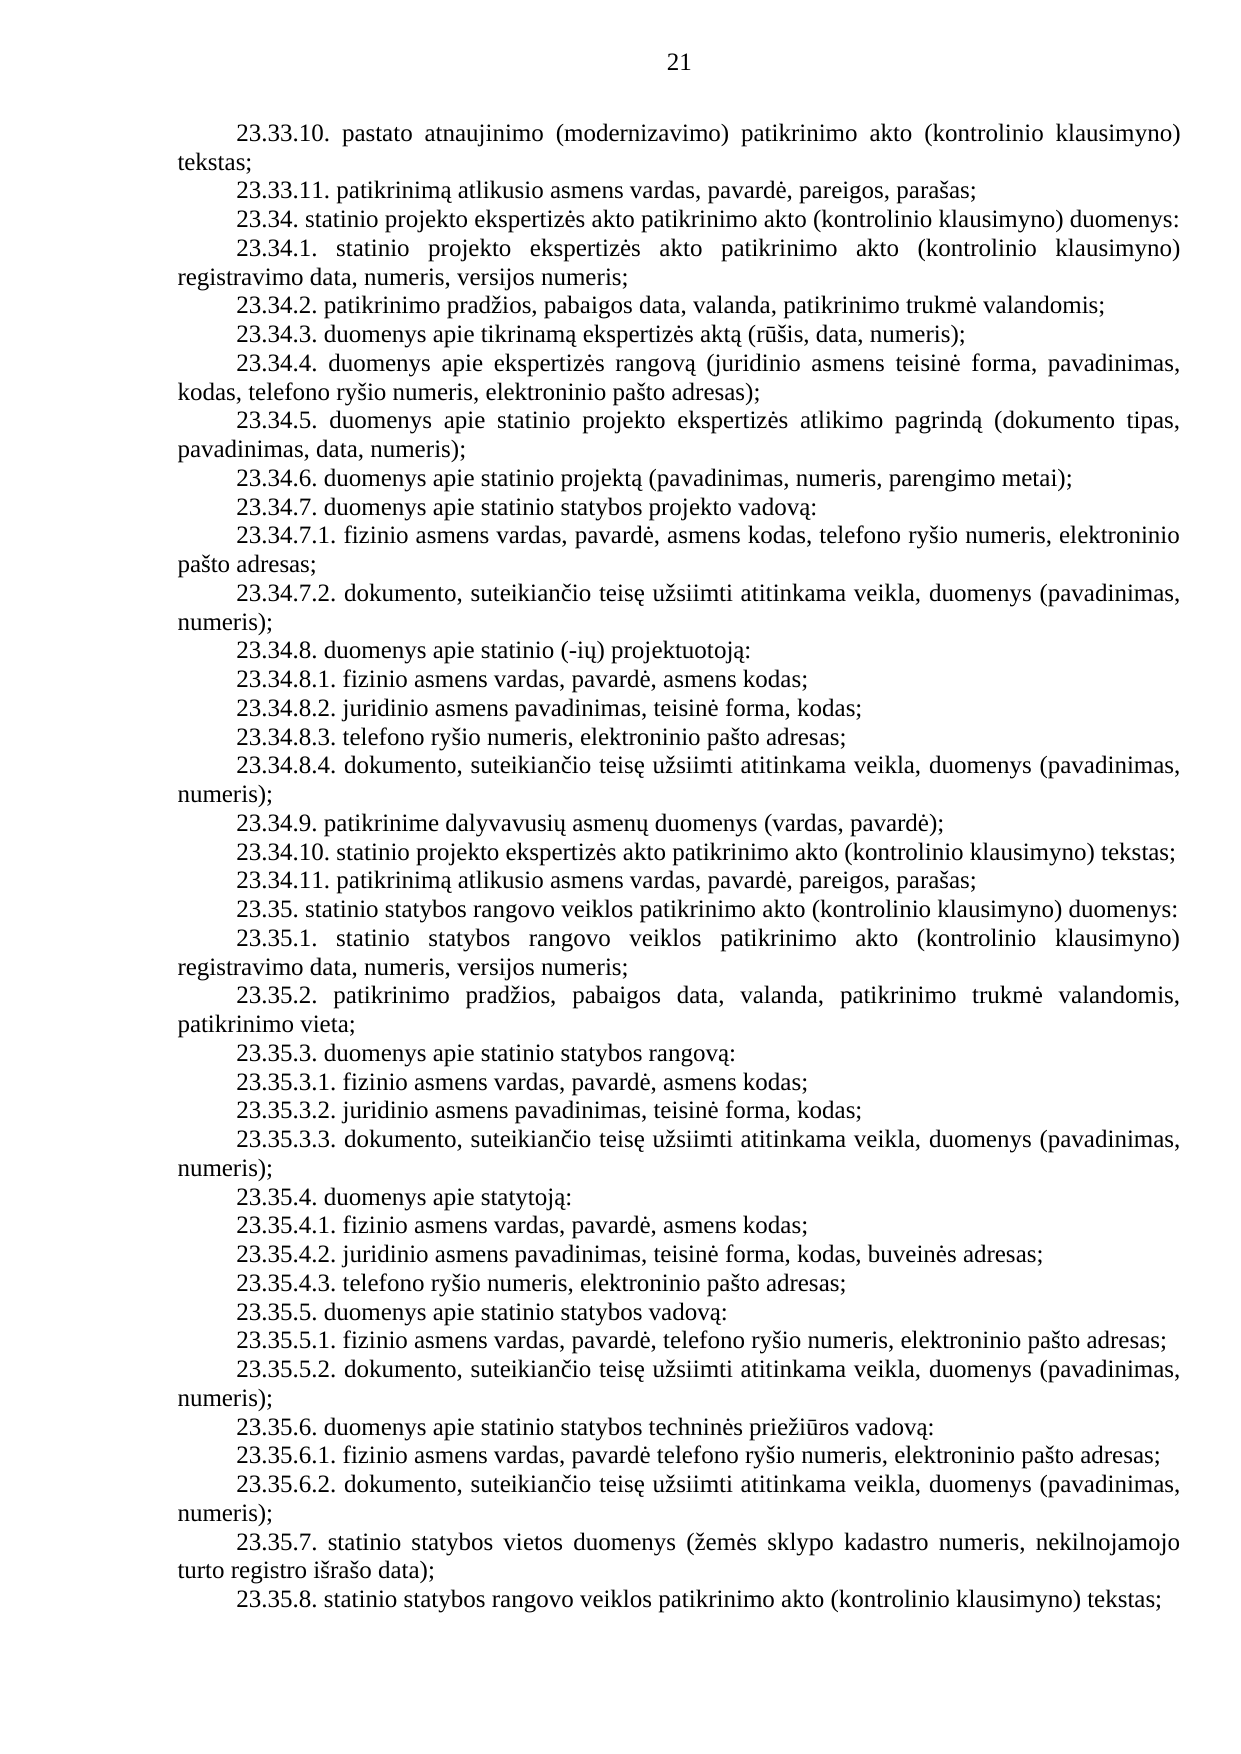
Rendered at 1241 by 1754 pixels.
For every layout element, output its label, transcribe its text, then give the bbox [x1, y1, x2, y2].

text 23.35.3.2. juridinio asmens pavadinimas, teisinė forma, kodas; [177, 1096, 1181, 1124]
text 23.35.3.3. dokumento, suteikiančio teisę užsiimti atitinkama veikla, duomenys (pavadinimas, numeris); [177, 1124, 1181, 1182]
text 23.35.4.2. juridinio asmens pavadinimas, teisinė forma, kodas, buveinės adresas; [177, 1239, 1181, 1268]
text 23.34.5. duomenys apie statinio projekto ekspertizės atlikimo pagrindą (dokumento tipas, pavadinimas, data, numeris); [177, 406, 1181, 463]
text 23.35.3. duomenys apie statinio statybos rangovą: [177, 1038, 1181, 1067]
text 23.35.5.2. dokumento, suteikiančio teisę užsiimti atitinkama veikla, duomenys (pavadinimas, numeris); [177, 1354, 1181, 1412]
text 23.35.2. patikrinimo pradžios, pabaigos data, valanda, patikrinimo trukmė valandomis, patikrinimo vieta; [177, 981, 1181, 1038]
text 23.35.6.1. fizinio asmens vardas, pavardė telefono ryšio numeris, elektroninio pašto adresas; [177, 1441, 1181, 1469]
text 23.34.1. statinio projekto ekspertizės akto patikrinimo akto (kontrolinio klausimyno) registravimo data, numeris, versijos numeris; [177, 233, 1181, 291]
text 23.35.3.1. fizinio asmens vardas, pavardė, asmens kodas; [177, 1067, 1181, 1096]
text 23.34.8.4. dokumento, suteikiančio teisę užsiimti atitinkama veikla, duomenys (pavadinimas, numeris); [177, 751, 1181, 808]
text 23.34.8. duomenys apie statinio (-ių) projektuotoją: [177, 636, 1181, 664]
text 23.34. statinio projekto ekspertizės akto patikrinimo akto (kontrolinio klausimyno) duomenys: [177, 204, 1181, 233]
text 23.34.7. duomenys apie statinio statybos projekto vadovą: [177, 492, 1181, 521]
text 23.33.10. pastato atnaujinimo (modernizavimo) patikrinimo akto (kontrolinio klausimyno) tekstas; [177, 118, 1181, 176]
text 23.34.8.3. telefono ryšio numeris, elektroninio pašto adresas; [177, 722, 1181, 751]
text 23.34.3. duomenys apie tikrinamą ekspertizės aktą (rūšis, data, numeris); [177, 319, 1181, 348]
text 23.34.11. patikrinimą atlikusio asmens vardas, pavardė, pareigos, parašas; [177, 866, 1181, 894]
text 23.35.5.1. fizinio asmens vardas, pavardė, telefono ryšio numeris, elektroninio pašto adresas; [177, 1326, 1181, 1354]
text 23.35.8. statinio statybos rangovo veiklos patikrinimo akto (kontrolinio klausimyno) tekstas; [177, 1584, 1181, 1613]
text 23.35.6.2. dokumento, suteikiančio teisę užsiimti atitinkama veikla, duomenys (pavadinimas, numeris); [177, 1469, 1181, 1527]
text 23.35.5. duomenys apie statinio statybos vadovą: [177, 1297, 1181, 1326]
text 23.34.7.1. fizinio asmens vardas, pavardė, asmens kodas, telefono ryšio numeris, elektroninio pašto adresas; [177, 521, 1181, 578]
text 23.35.4.1. fizinio asmens vardas, pavardė, asmens kodas; [177, 1211, 1181, 1239]
text 23.34.8.1. fizinio asmens vardas, pavardė, asmens kodas; [177, 664, 1181, 693]
text 23.35.4. duomenys apie statytoją: [177, 1182, 1181, 1211]
text 23.35. statinio statybos rangovo veiklos patikrinimo akto (kontrolinio klausimyno) duomenys: [177, 894, 1181, 923]
text 23.35.1. statinio statybos rangovo veiklos patikrinimo akto (kontrolinio klausimyno) registravimo data, numeris, versijos numeris; [177, 923, 1181, 981]
text 23.35.4.3. telefono ryšio numeris, elektroninio pašto adresas; [177, 1268, 1181, 1297]
text 23.34.6. duomenys apie statinio projektą (pavadinimas, numeris, parengimo metai); [177, 463, 1181, 492]
text 23.34.7.2. dokumento, suteikiančio teisę užsiimti atitinkama veikla, duomenys (pavadinimas, numeris); [177, 578, 1181, 636]
text 23.34.2. patikrinimo pradžios, pabaigos data, valanda, patikrinimo trukmė valandomis; [177, 291, 1181, 319]
text 23.34.8.2. juridinio asmens pavadinimas, teisinė forma, kodas; [177, 693, 1181, 722]
text 23.34.10. statinio projekto ekspertizės akto patikrinimo akto (kontrolinio klausimyno) tekstas; [177, 837, 1181, 866]
text 23.35.7. statinio statybos vietos duomenys (žemės sklypo kadastro numeris, nekilnojamojo turto registro išrašo data); [177, 1527, 1181, 1584]
text 23.34.4. duomenys apie ekspertizės rangovą (juridinio asmens teisinė forma, pavadinimas, kodas, telefono ryšio numeris, elektroninio pašto adresas); [177, 348, 1181, 406]
text 23.33.11. patikrinimą atlikusio asmens vardas, pavardė, pareigos, parašas; [177, 176, 1181, 204]
text 23.35.6. duomenys apie statinio statybos techninės priežiūros vadovą: [177, 1412, 1181, 1441]
text 23.34.9. patikrinime dalyvavusių asmenų duomenys (vardas, pavardė); [177, 808, 1181, 837]
